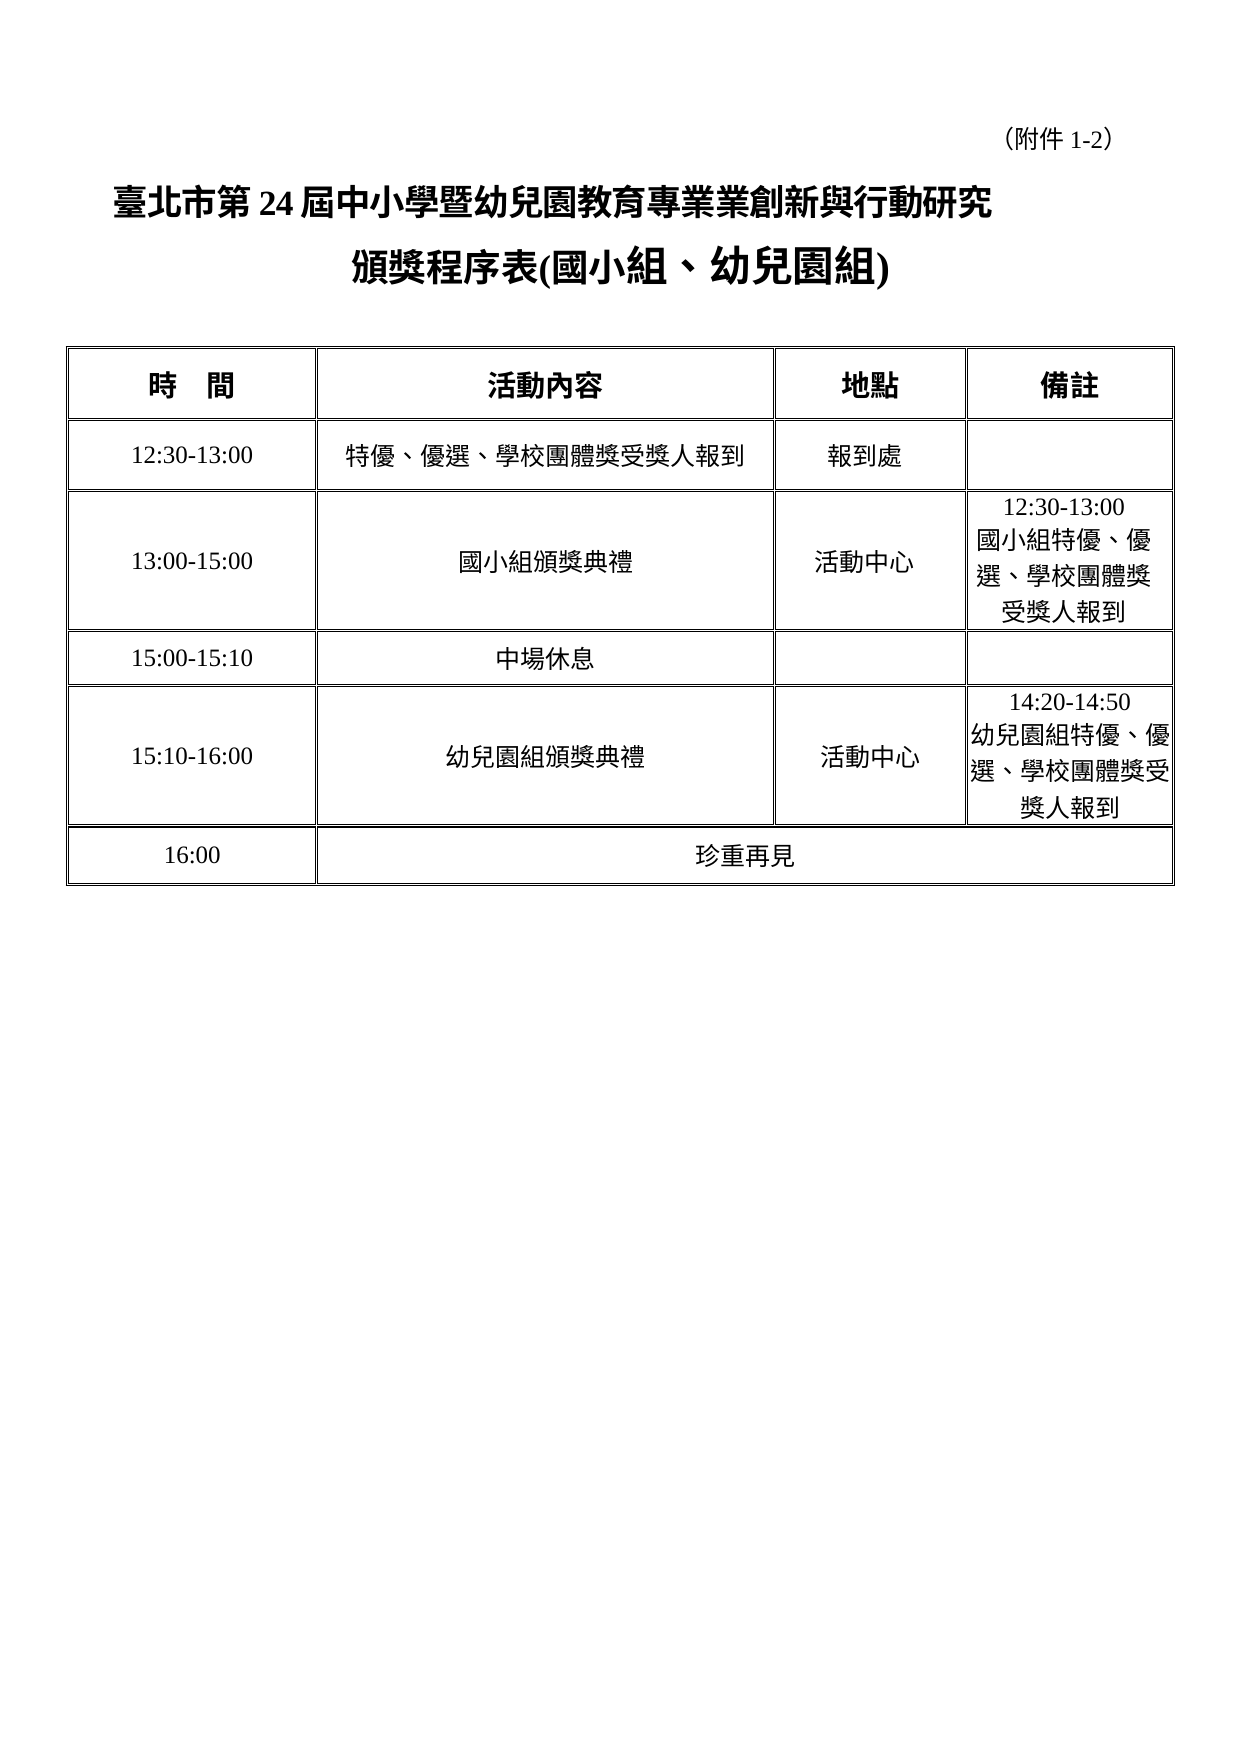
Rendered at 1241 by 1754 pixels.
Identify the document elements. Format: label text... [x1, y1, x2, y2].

table_cell 特優、優選、學校團體獎受獎人報到 [318, 421, 773, 488]
table_cell 活動中心 [776, 492, 965, 629]
table_cell 中場休息 [318, 632, 773, 684]
table_cell 16:00 [69, 828, 315, 883]
table_header 時 間 [69, 349, 315, 418]
table_cell 13:00-15:00 [69, 492, 315, 629]
table_cell [776, 632, 965, 684]
table_header 地點 [776, 349, 965, 418]
table_cell 幼兒園組頒獎典禮 [318, 687, 773, 824]
table_cell 珍重再見 [318, 828, 1172, 883]
text 臺北市第24屆中小學暨幼兒園教育專業業創新與行動研究 [112, 159, 1128, 221]
table_cell 活動中心 [776, 687, 965, 824]
table_header 活動內容 [318, 349, 773, 418]
table_cell 15:10-16:00 [69, 687, 315, 824]
table_cell 12:30-13:00 國小組特優、優選、學校團體獎受獎人報到 [968, 492, 1172, 629]
table_cell [968, 632, 1172, 684]
text （附件1-2） [112, 96, 1128, 159]
table_cell 國小組頒獎典禮 [318, 492, 773, 629]
table_cell 12:30-13:00 [69, 421, 315, 488]
table_cell [968, 421, 1172, 488]
table_cell 報到處 [776, 421, 965, 488]
text 頒獎程序表(國小組、幼兒園組) [112, 221, 1128, 284]
table_header 備註 [968, 349, 1172, 418]
table_cell 15:00-15:10 [69, 632, 315, 684]
table_cell 14:20-14:50 幼兒園組特優、優選、學校團體獎受獎人報到 [968, 687, 1172, 824]
